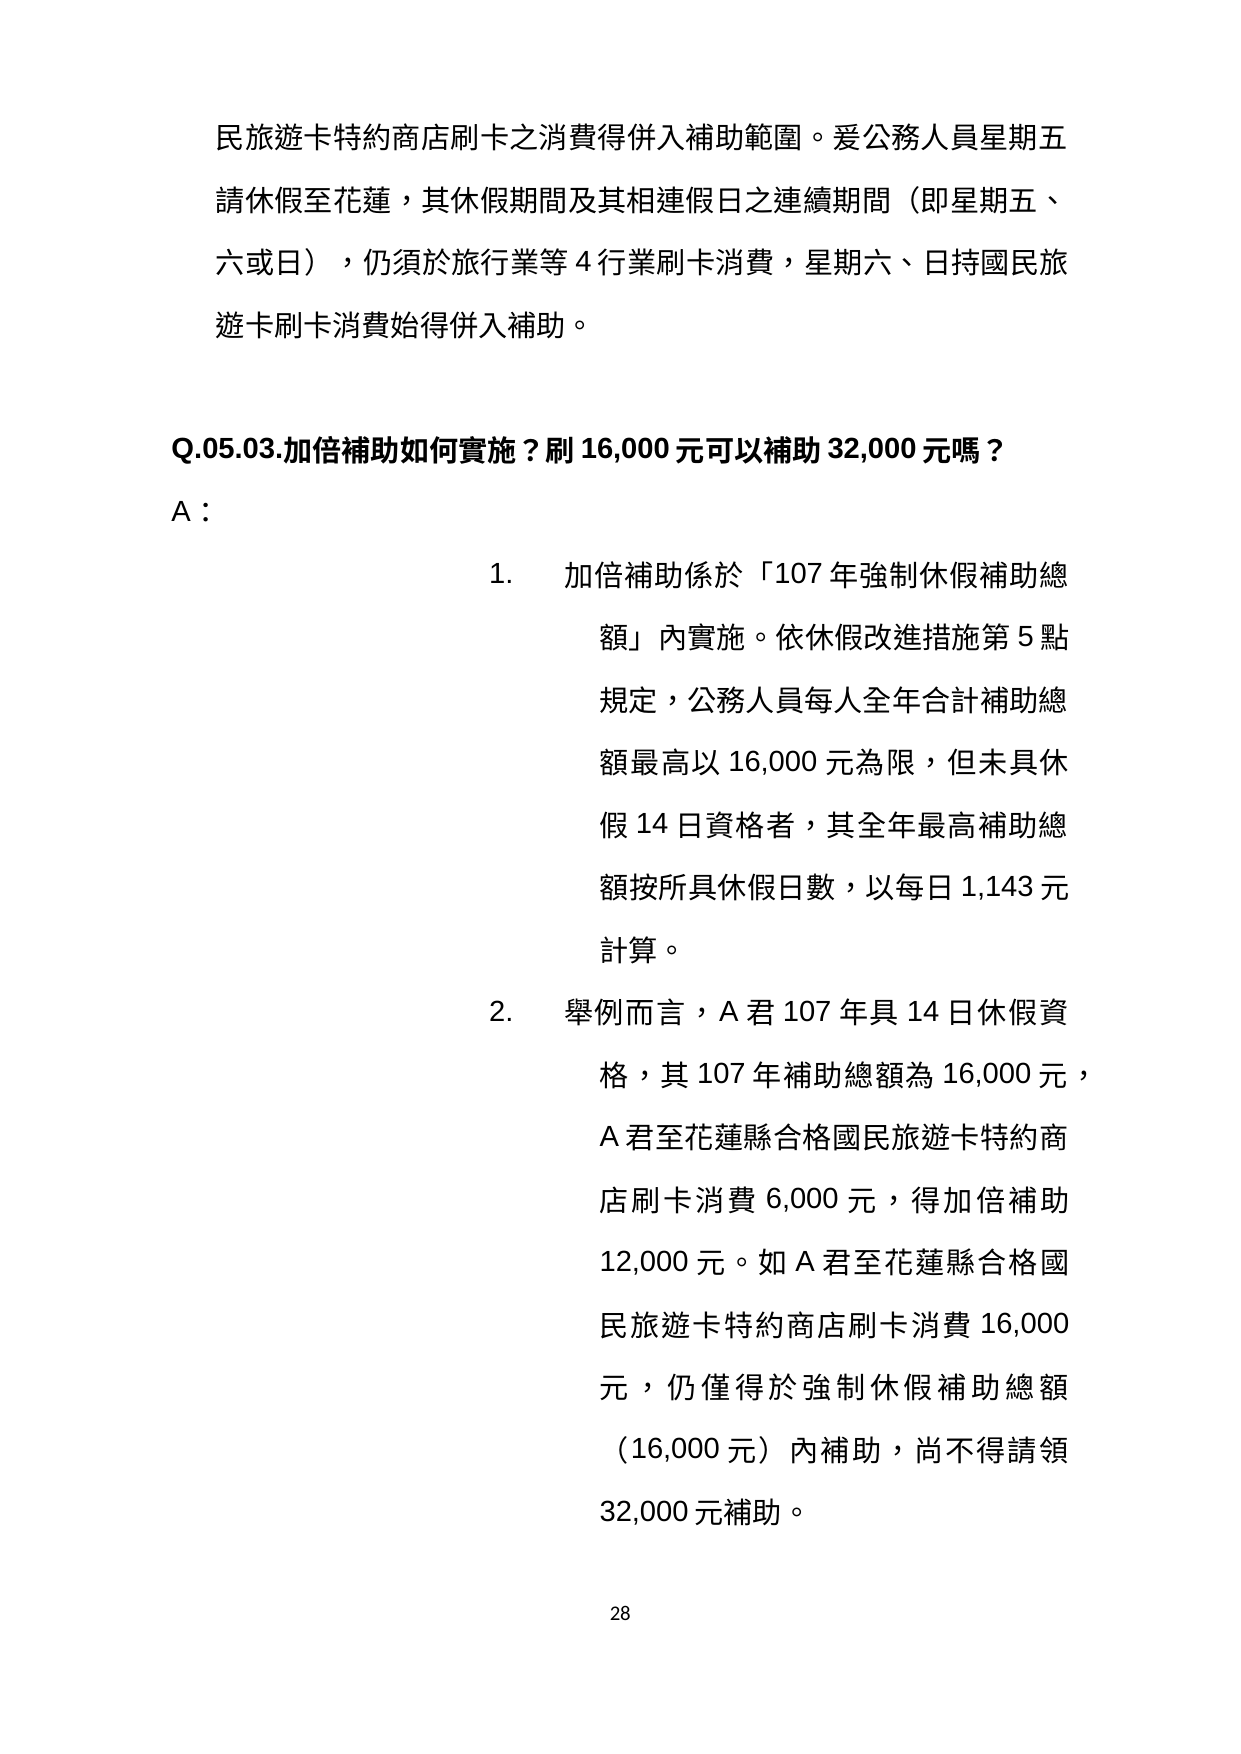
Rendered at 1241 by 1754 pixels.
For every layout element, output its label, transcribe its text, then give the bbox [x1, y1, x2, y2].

list 加倍補助係於「107年強制休假補助總額」內實施。依休假改進措施第5點規定，公務人員每人全年合計補助總額最高以16,000元為限，但未具休假14日資格者，其全年最高補助總額按所具休假日數，以每日1,143元計算。 [489, 532, 1069, 969]
text Q.05.03.加倍補助如何實施？刷16,000元可以補助32,000元嗎？ [171, 407, 1069, 469]
text 民旅遊卡特約商店刷卡之消費得併入補助範圍。爰公務人員星期五請休假至花蓮，其休假期間及其相連假日之連續期間（即星期五、六或日），仍須於旅行業等4行業刷卡消費，星期六、日持國民旅遊卡刷卡消費始得併入補助。 [171, 94, 1069, 344]
text A： [171, 469, 1069, 532]
list 舉例而言，A君107年具14日休假資格，其107年補助總額為16,000元，A君至花蓮縣合格國民旅遊卡特約商店刷卡消費6,000元，得加倍補助12,000元。如A君至花蓮縣合格國民旅遊卡特約商店刷卡消費16,000元，仍僅得於強制休假補助總額（16,000元）內補助，尚不得請領32,000元補助。 [489, 969, 1069, 1532]
